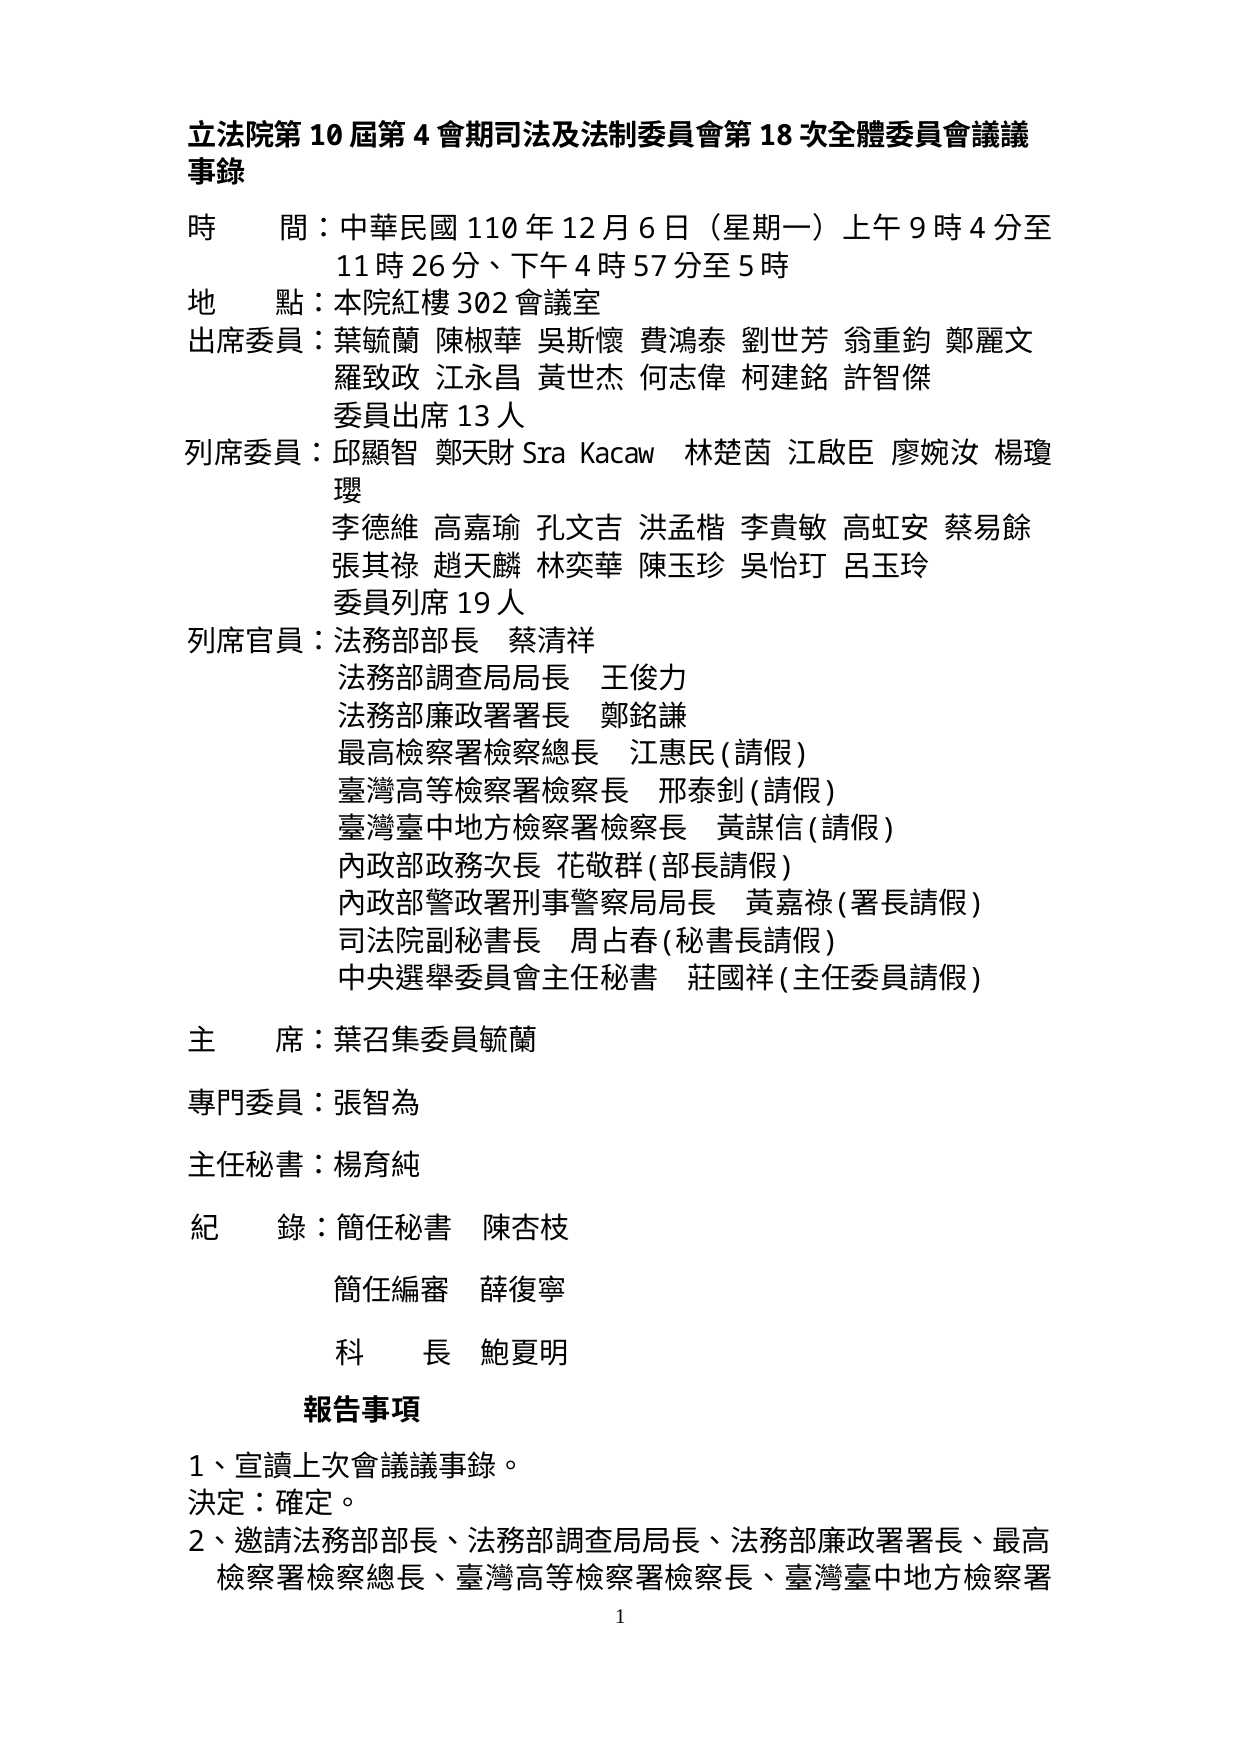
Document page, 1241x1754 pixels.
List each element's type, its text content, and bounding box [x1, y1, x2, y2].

text 科 長 鮑夏明 [187, 1309, 1053, 1371]
list 宣讀上次會議議事錄。 [187, 1446, 1053, 1484]
text 臺灣高等檢察署檢察長 邢泰釗(請假) [337, 771, 1053, 809]
text 委員出席13人 [187, 396, 1053, 434]
text 地 點：本院紅樓302會議室 [187, 284, 1053, 321]
text 羅致政 江永昌 黃世杰 何志偉 柯建銘 許智傑 [187, 359, 1053, 396]
text 簡任編審 薛復寧 [187, 1246, 1053, 1309]
text 法務部廉政署署長 鄭銘謙 [337, 696, 1053, 734]
text 列席官員：法務部部長 蔡清祥 [187, 621, 1053, 659]
text 張其祿 趙天麟 林奕華 陳玉珍 吳怡玎 呂玉玲 [332, 546, 1053, 584]
text 李德維 高嘉瑜 孔文吉 洪孟楷 李貴敏 高虹安 蔡易餘 [332, 509, 1053, 546]
text 法務部調查局局長 王俊力 [337, 659, 1053, 696]
text 出席委員：葉毓蘭 陳椒華 吳斯懷 費鴻泰 劉世芳 翁重鈞 鄭麗文 [187, 321, 1053, 359]
list 邀請法務部部長、法務部調查局局長、法務部廉政署署長、最高檢察署檢察總長、臺灣高等檢察署檢察長、臺灣臺中地方檢察署 [187, 1521, 1053, 1596]
text 決定：確定。 [187, 1484, 1053, 1521]
text 主任秘書：楊育純 [187, 1121, 1053, 1184]
text 委員列席19人 [187, 584, 1053, 621]
text 專門委員：張智為 [187, 1059, 1053, 1121]
text 臺灣臺中地方檢察署檢察長 黃謀信(請假) [337, 809, 1053, 846]
subtitle 立法院第10屆第4會期司法及法制委員會第18次全體委員會議議事錄 [187, 115, 1053, 190]
text 報告事項 [187, 1390, 1053, 1427]
text 司法院副秘書長 周占春(秘書長請假) [337, 921, 1053, 959]
text 時 間：中華民國110年12月6日（星期一）上午9時4分至11時26分、下午4時57分至5時 [187, 209, 1053, 284]
text 內政部警政署刑事警察局局長 黃嘉祿(署長請假) [337, 884, 1053, 921]
text 中央選舉委員會主任秘書 莊國祥(主任委員請假) [337, 959, 1053, 996]
text 紀 錄：簡任秘書 陳杏枝 [187, 1184, 1053, 1246]
text 最高檢察署檢察總長 江惠民(請假) [337, 734, 1053, 771]
text 主 席：葉召集委員毓蘭 [187, 996, 1053, 1059]
text 內政部政務次長 花敬群(部長請假) [337, 846, 1053, 884]
text 列席委員：邱顯智 鄭天財Sra Kacaw 林楚茵 江啟臣 廖婉汝 楊瓊瓔 [184, 434, 1053, 509]
